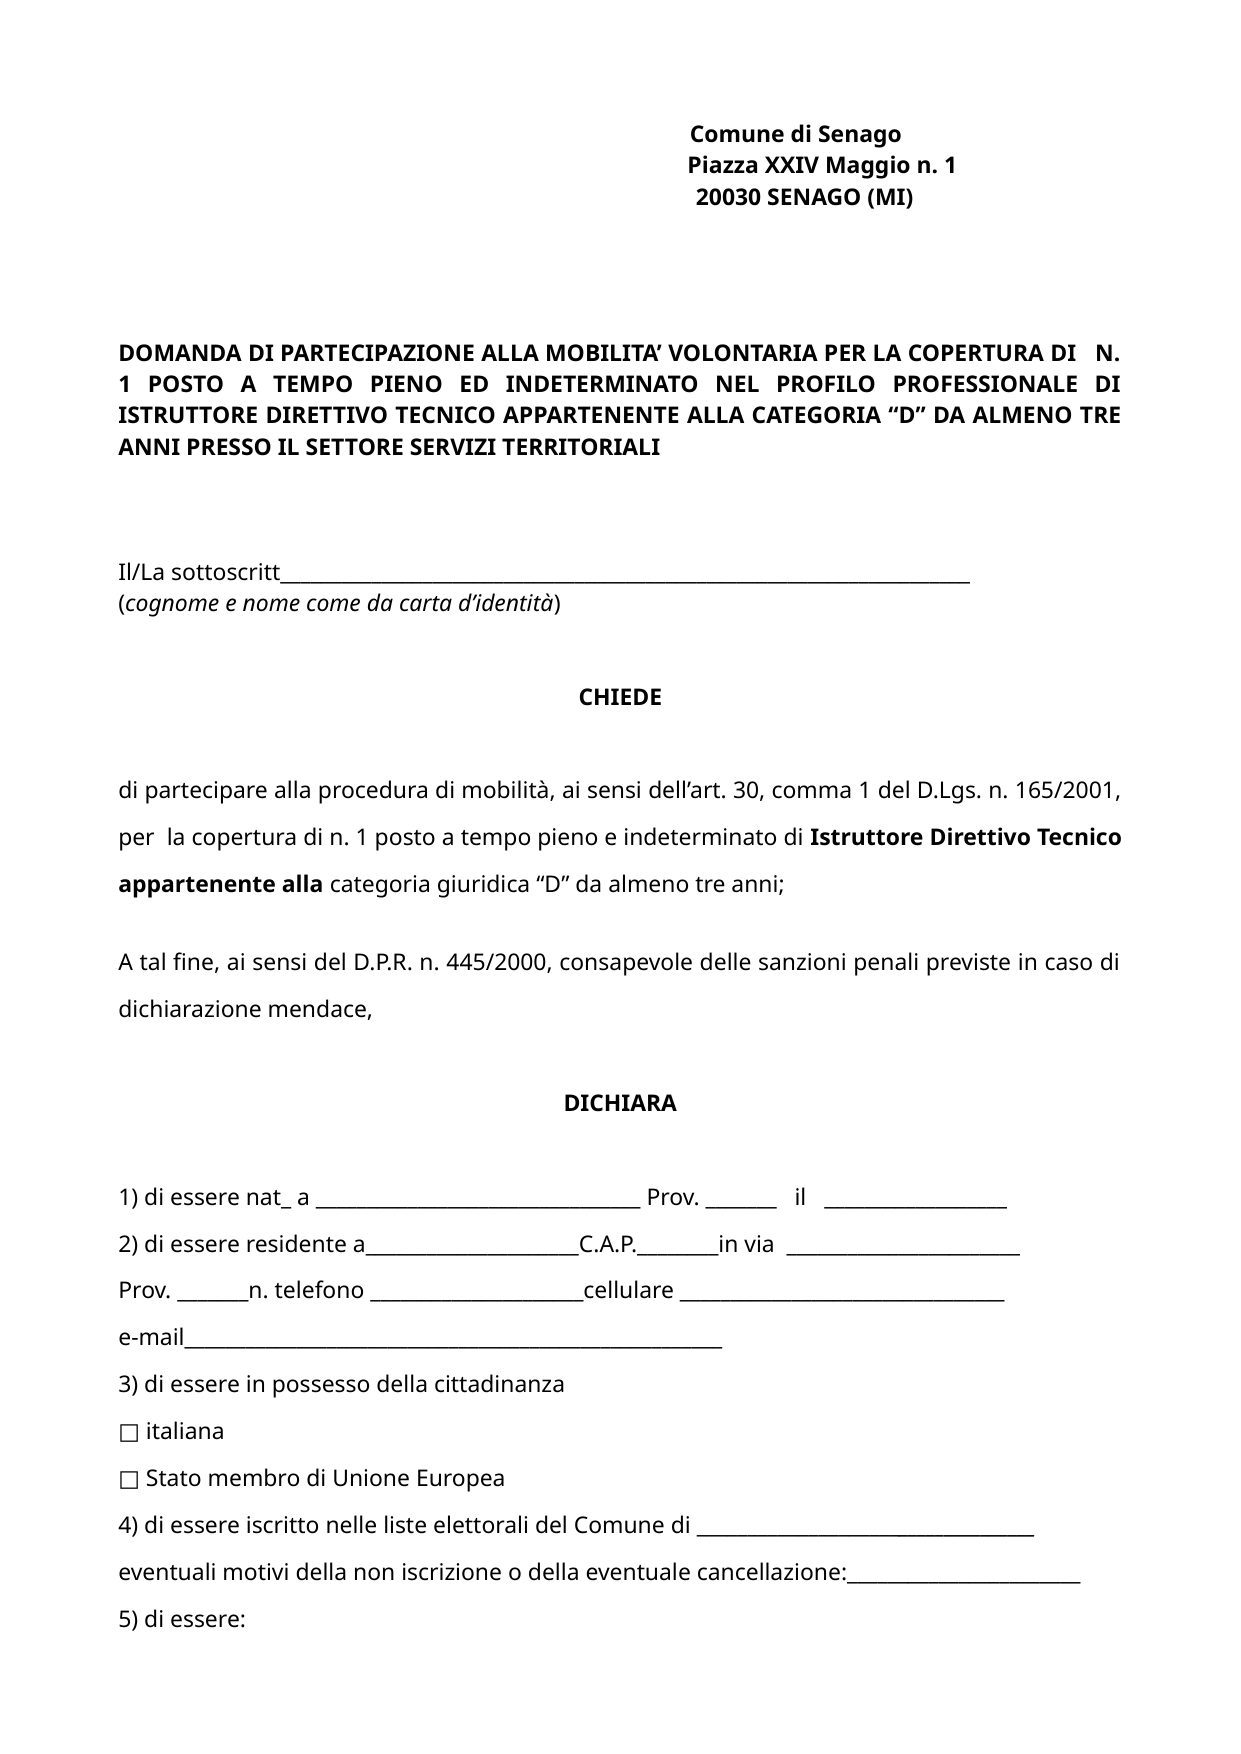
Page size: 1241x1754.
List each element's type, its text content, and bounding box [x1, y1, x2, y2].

text Piazza XXIV Maggio n. 1 [118, 149, 1122, 181]
text 5) di essere: [118, 1602, 1122, 1634]
text □ Stato membro di Unione Europea [118, 1462, 1122, 1493]
text 2) di essere residente a_____________________C.A.P.________in via _______________________ [118, 1227, 1122, 1259]
text (cognome e nome come da carta d’identità) [118, 587, 1122, 618]
text Prov. _______n. telefono _____________________cellulare ________________________________ [118, 1274, 1122, 1306]
text 4) di essere iscritto nelle liste elettorali del Comune di ___________________________________ [118, 1509, 1122, 1540]
text e-mail_____________________________________________________ [118, 1321, 1122, 1352]
text 1) di essere nat_ a ________________________________ Prov. _______ il __________________ [118, 1181, 1122, 1212]
text DICHIARA [118, 1087, 1122, 1118]
text di partecipare alla procedura di mobilità, ai sensi dell’art. 30, comma 1 del D.Lgs. n. 165/2001, per la copertura di n. 1 posto a tempo pieno e indeterminato di Istruttore Direttivo Tecnico appartenente alla categoria giuridica “D” da almeno tre anni; [118, 774, 1122, 899]
text eventuali motivi della non iscrizione o della eventuale cancellazione:_______________________ [118, 1556, 1122, 1587]
text 3) di essere in possesso della cittadinanza [118, 1368, 1122, 1399]
text A tal fine, ai sensi del D.P.R. n. 445/2000, consapevole delle sanzioni penali previste in caso di dichiarazione mendace, [118, 946, 1122, 1024]
text 20030 SENAGO (MI) [118, 181, 1122, 212]
text Comune di Senago [118, 118, 1122, 149]
text Il/La sottoscritt____________________________________________________________________ [118, 556, 1122, 587]
text CHIEDE [118, 681, 1122, 712]
text □ italiana [118, 1415, 1122, 1446]
text DOMANDA DI PARTECIPAZIONE ALLA MOBILITA’ VOLONTARIA PER LA COPERTURA DI N. 1 POSTO A TEMPO PIENO ED INDETERMINATO NEL PROFILO PROFESSIONALE DI ISTRUTTORE DIRETTIVO TECNICO APPARTENENTE ALLA CATEGORIA “D” DA ALMENO TRE ANNI PRESSO IL SETTORE SERVIZI TERRITORIALI [118, 337, 1122, 462]
